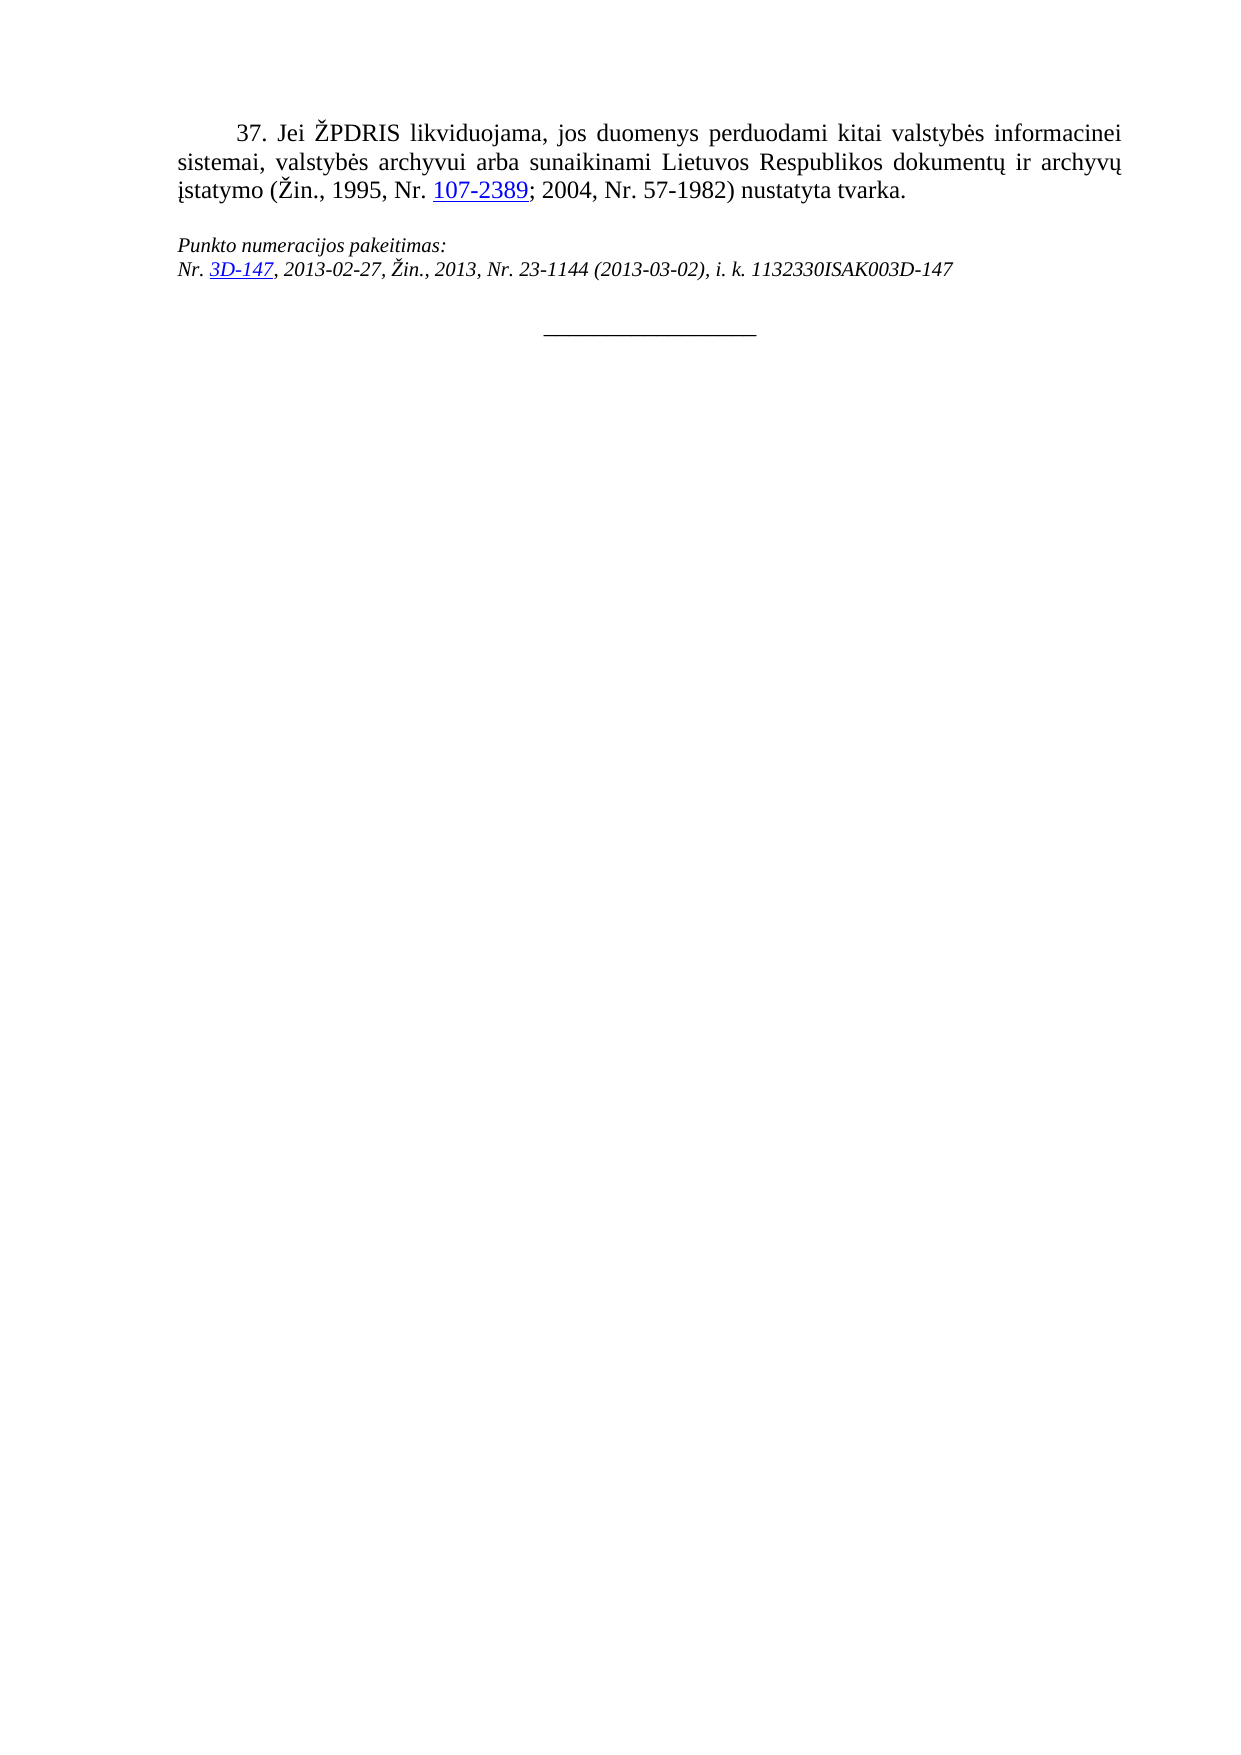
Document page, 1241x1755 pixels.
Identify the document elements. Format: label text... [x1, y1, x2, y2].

text _________________ [177, 310, 1122, 339]
text Punkto numeracijos pakeitimas: [177, 233, 1122, 257]
text 37. Jei ŽPDRIS likviduojama, jos duomenys perduodami kitai valstybės informacinei sistemai, valstybės archyvui arba sunaikinami Lietuvos Respublikos dokumentų ir archyvų įstatymo (Žin., 1995, Nr. 107-2389; 2004, Nr. 57-1982) nustatyta tvarka. [177, 118, 1122, 204]
text Nr. 3D-147, 2013-02-27, Žin., 2013, Nr. 23-1144 (2013-03-02), i. k. 1132330ISAK003D-147 [177, 257, 1122, 281]
